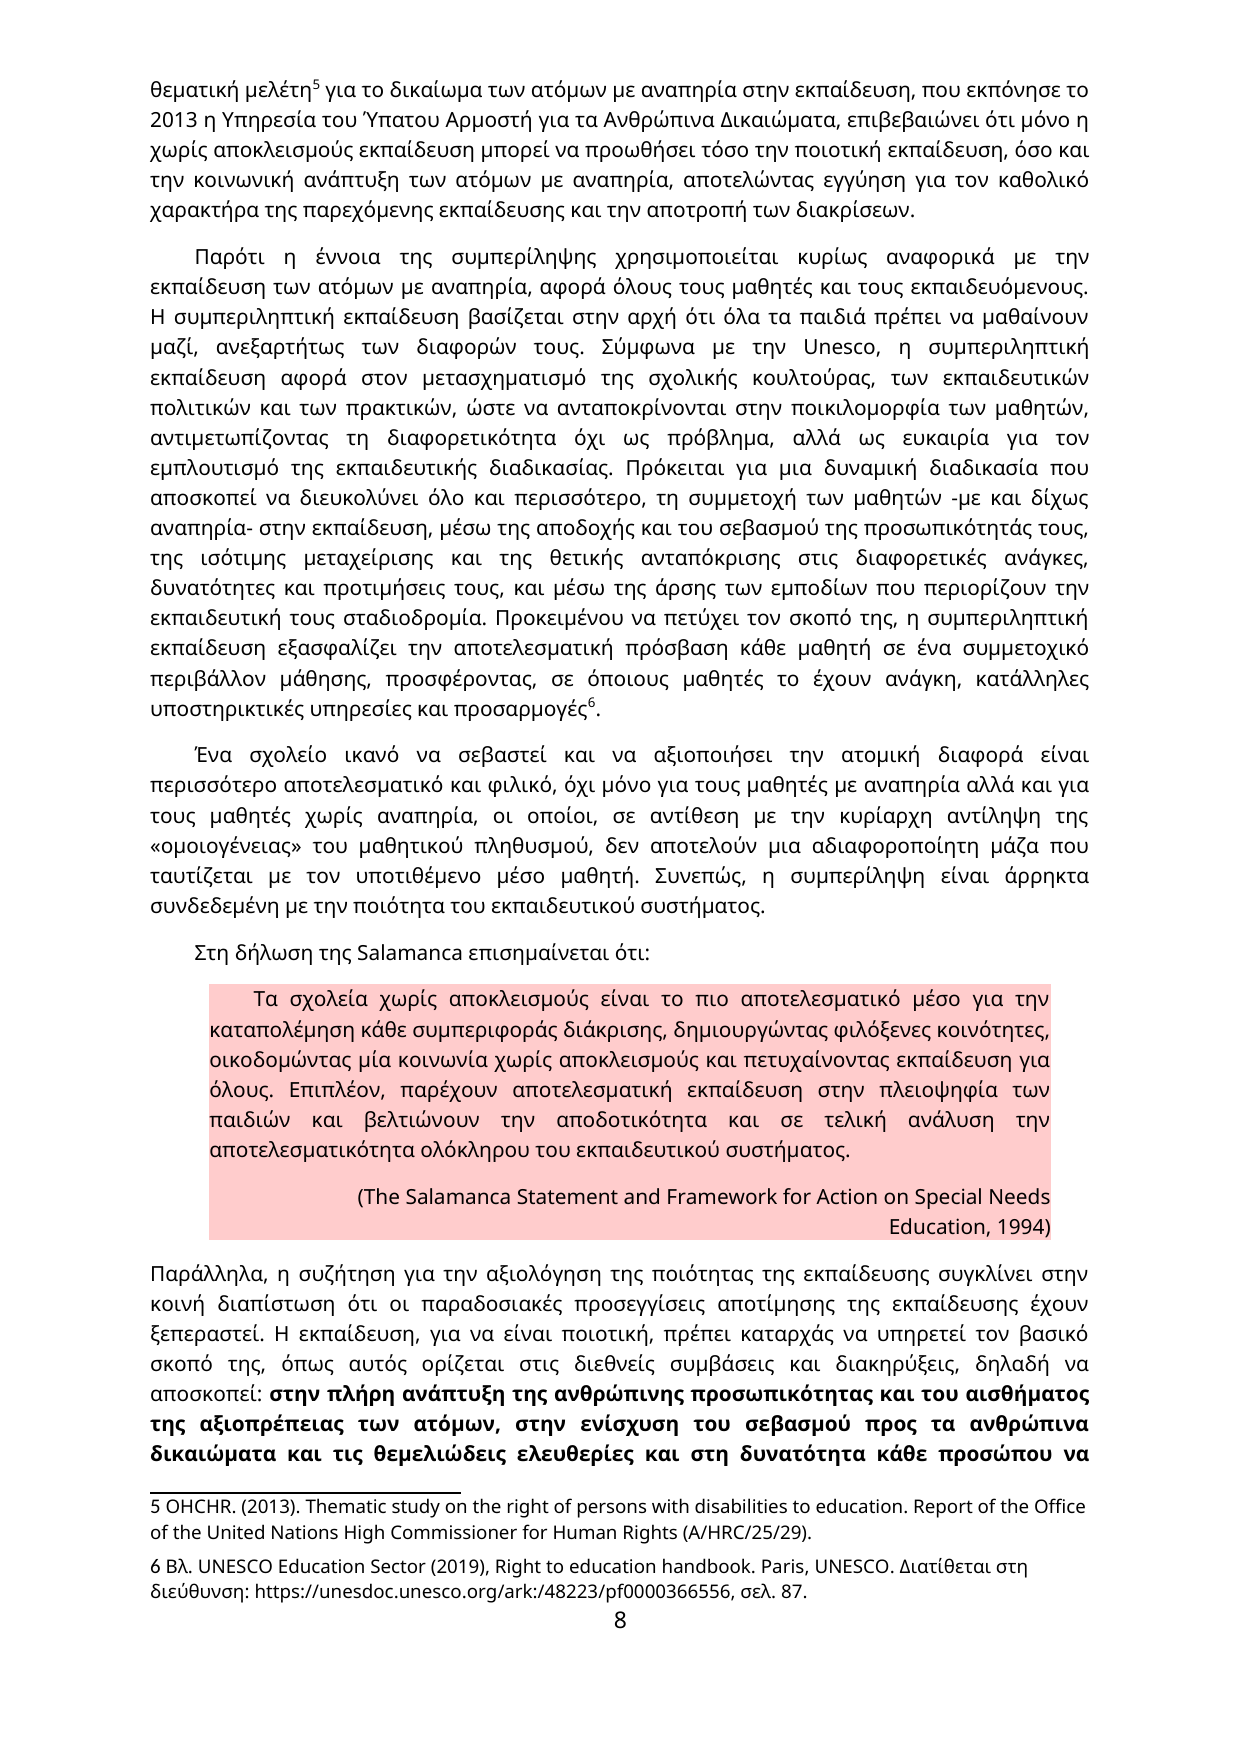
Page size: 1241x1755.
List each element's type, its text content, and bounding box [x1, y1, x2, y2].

text (The Salamanca Statement and Framework for Action on Special Needs Education, 1994) [209, 1182, 1051, 1240]
text Παράλληλα, η συζήτηση για την αξιολόγηση της ποιότητας της εκπαίδευσης συγκλίνει στην κοινή διαπίστωση ότι οι παραδοσιακές προσεγγίσεις αποτίμησης της εκπαίδευσης έχουν ξεπεραστεί. Η εκπαίδευση, για να είναι ποιοτική, πρέπει καταρχάς να υπηρετεί τον βασικό σκοπό της, όπως αυτός ορίζεται στις διεθνείς συμβάσεις και διακηρύξεις, δηλαδή να αποσκοπεί: στην πλήρη ανάπτυξη της ανθρώπινης προσωπικότητας και του αισθήματος της αξιοπρέπειας των ατόμων, στην ενίσχυση του σεβασμού προς τα ανθρώπινα δικαιώματα και τις θεμελιώδεις ελευθερίες και στη δυνατότητα κάθε προσώπου να [150, 1259, 1090, 1468]
text Βλ. UNESCO Education Sector (2019), Right to education handbook. Paris, UNESCO. Διατίθεται στη διεύθυνση: https://unesdoc.unesco.org/ark:/48223/pf0000366556, σελ. 87. [150, 1553, 1090, 1604]
text OHCHR. (2013). Thematic study on the right of persons with disabilities to education. Report of the Office of the United Nations High Commissioner for Human Rights (A/HRC/25/29). [150, 1493, 1090, 1545]
text Παρότι η έννοια της συμπερίληψης χρησιμοποιείται κυρίως αναφορικά με την εκπαίδευση των ατόμων με αναπηρία, αφορά όλους τους μαθητές και τους εκπαιδευόμενους. Η συμπεριληπτική εκπαίδευση βασίζεται στην αρχή ότι όλα τα παιδιά πρέπει να μαθαίνουν μαζί, ανεξαρτήτως των διαφορών τους. Σύμφωνα με την Unesco, η συμπεριληπτική εκπαίδευση αφορά στον μετασχηματισμό της σχολικής κουλτούρας, των εκπαιδευτικών πολιτικών και των πρακτικών, ώστε να ανταποκρίνονται στην ποικιλομορφία των μαθητών, αντιμετωπίζοντας τη διαφορετικότητα όχι ως πρόβλημα, αλλά ως ευκαιρία για τον εμπλουτισμό της εκπαιδευτικής διαδικασίας. Πρόκειται για μια δυναμική διαδικασία που αποσκοπεί να διευκολύνει όλο και περισσότερο, τη συμμετοχή των μαθητών -με και δίχως αναπηρία- στην εκπαίδευση, μέσω της αποδοχής και του σεβασμού της προσωπικότητάς τους, της ισότιμης μεταχείρισης και της θετικής ανταπόκρισης στις διαφορετικές ανάγκες, δυνατότητες και προτιμήσεις τους, και μέσω της άρσης των εμποδίων που περιορίζουν την εκπαιδευτική τους σταδιοδρομία. Προκειμένου να πετύχει τον σκοπό της, η συμπεριληπτική εκπαίδευση εξασφαλίζει την αποτελεσματική πρόσβαση κάθε μαθητή σε ένα συμμετοχικό περιβάλλον μάθησης, προσφέροντας, σε όποιους μαθητές το έχουν ανάγκη, κατάλληλες υποστηρικτικές υπηρεσίες και προσαρμογές. [150, 242, 1090, 722]
text θεματική μελέτη για το δικαίωμα των ατόμων με αναπηρία στην εκπαίδευση, που εκπόνησε το 2013 η Υπηρεσία του Ύπατου Αρμοστή για τα Ανθρώπινα Δικαιώματα, επιβεβαιώνει ότι μόνο η χωρίς αποκλεισμούς εκπαίδευση μπορεί να προωθήσει τόσο την ποιοτική εκπαίδευση, όσο και την κοινωνική ανάπτυξη των ατόμων με αναπηρία, αποτελώντας εγγύηση για τον καθολικό χαρακτήρα της παρεχόμενης εκπαίδευσης και την αποτροπή των διακρίσεων. [150, 75, 1090, 224]
text Στη δήλωση της Salamanca επισημαίνεται ότι: [150, 938, 1090, 966]
text Τα σχολεία χωρίς αποκλεισμούς είναι το πιο αποτελεσματικό μέσο για την καταπολέμηση κάθε συμπεριφοράς διάκρισης, δημιουργώντας φιλόξενες κοινότητες, οικοδομώντας μία κοινωνία χωρίς αποκλεισμούς και πετυχαίνοντας εκπαίδευση για όλους. Επιπλέον, παρέχουν αποτελεσματική εκπαίδευση στην πλειοψηφία των παιδιών και βελτιώνουν την αποδοτικότητα και σε τελική ανάλυση την αποτελεσματικότητα ολόκληρου του εκπαιδευτικού συστήματος. [209, 984, 1051, 1163]
text Ένα σχολείο ικανό να σεβαστεί και να αξιοποιήσει την ατομική διαφορά είναι περισσότερο αποτελεσματικό και φιλικό, όχι μόνο για τους μαθητές με αναπηρία αλλά και για τους μαθητές χωρίς αναπηρία, οι οποίοι, σε αντίθεση με την κυρίαρχη αντίληψη της «ομοιογένειας» του μαθητικού πληθυσμού, δεν αποτελούν μια αδιαφοροποίητη μάζα που ταυτίζεται με τον υποτιθέμενο μέσο μαθητή. Συνεπώς, η συμπερίληψη είναι άρρηκτα συνδεδεμένη με την ποιότητα του εκπαιδευτικού συστήματος. [150, 741, 1090, 919]
